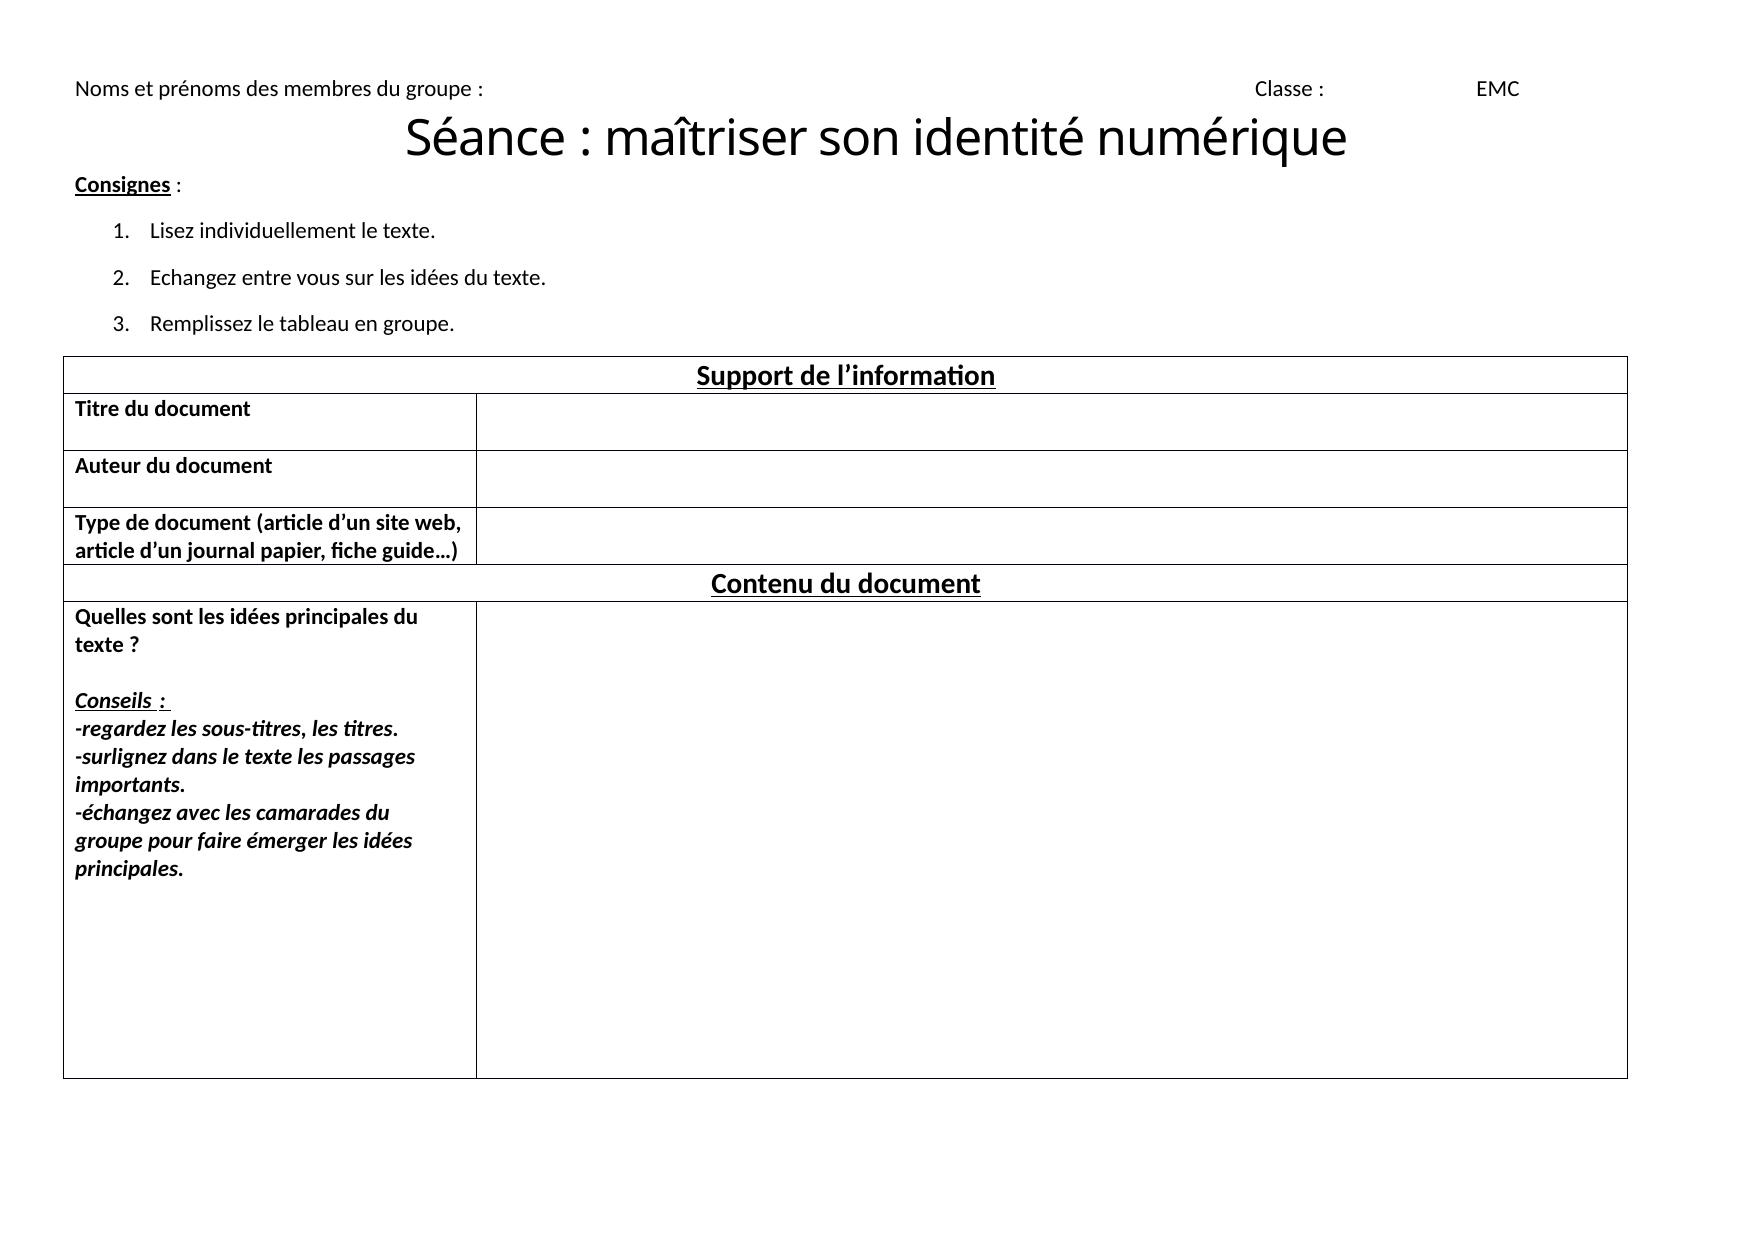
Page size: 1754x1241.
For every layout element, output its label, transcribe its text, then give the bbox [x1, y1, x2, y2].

title Séance : maîtriser son identité numérique [75, 102, 1679, 170]
table_cell [477, 508, 1627, 564]
text Consignes : [75, 170, 1679, 198]
list Remplissez le tableau en groupe. [112, 309, 1679, 338]
table_cell Type de document (article d’un site web, article d’un journal papier, fiche guide…) [64, 508, 476, 564]
table_cell [477, 451, 1627, 507]
table_cell [477, 394, 1627, 450]
table_cell Quelles sont les idées principales du texte ? Conseils : -regardez les sous-titres, les titres. -surlignez dans le texte les passages importants. -échangez avec les camarades du groupe pour faire émerger les idées principales. [64, 602, 476, 1078]
table_cell Auteur du document [64, 451, 476, 507]
table_cell [477, 602, 1627, 1078]
table_cell Titre du document [64, 394, 476, 450]
list Lisez individuellement le texte. [112, 216, 1679, 244]
table_cell Contenu du document [64, 565, 1627, 601]
list Echangez entre vous sur les idées du texte. [112, 263, 1679, 291]
table_header Support de l’information [64, 357, 1627, 393]
